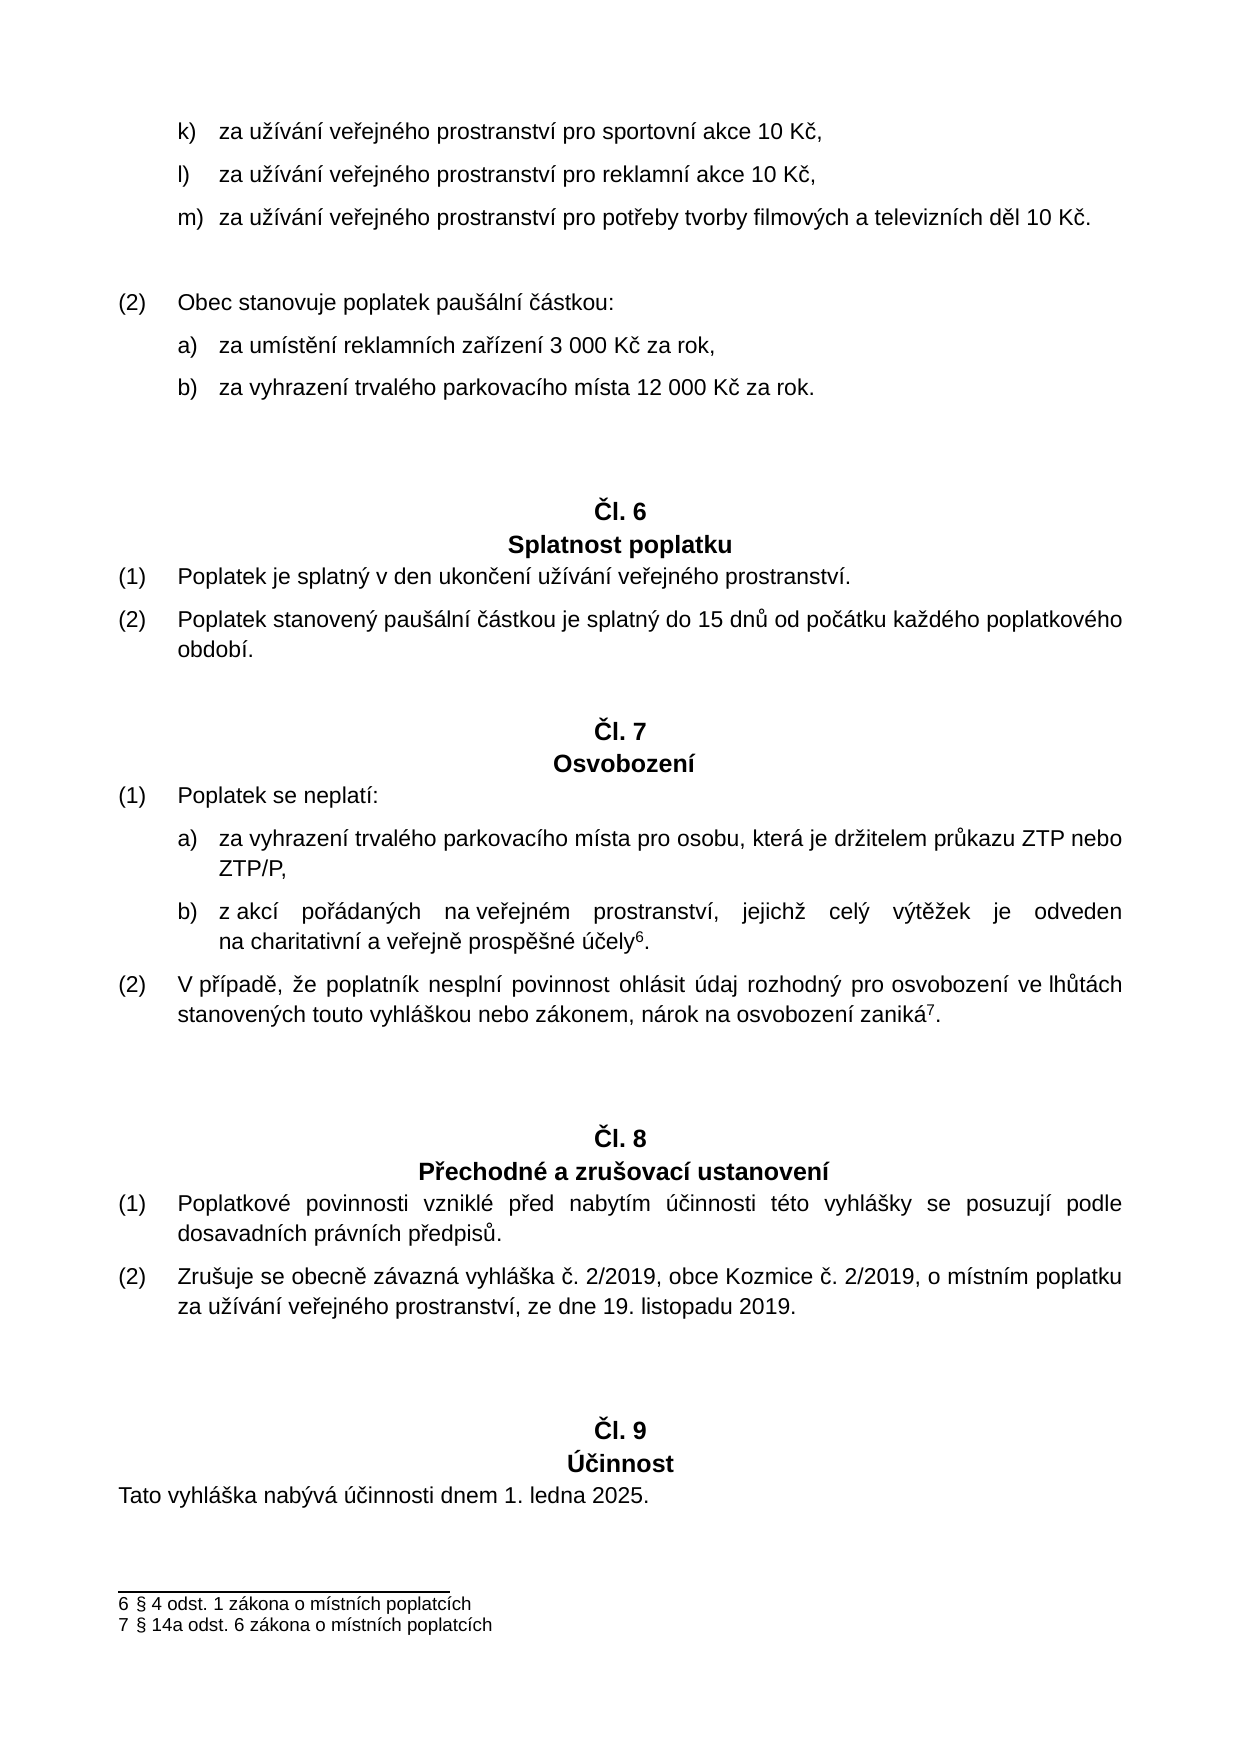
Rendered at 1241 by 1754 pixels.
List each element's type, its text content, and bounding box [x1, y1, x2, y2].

list za umístění reklamních zařízení 3 000 Kč za rok, [177, 332, 1122, 358]
list V případě, že poplatník nesplní povinnost ohlásit údaj rozhodný pro osvobození ve lhůtách stanovených touto vyhláškou nebo zákonem, nárok na osvobození zaniká. [118, 971, 1122, 1028]
list § 4 odst. 1 zákona o místních poplatcích [118, 1592, 1122, 1614]
subtitle Čl. 7 Osvobození [118, 716, 1122, 778]
list za vyhrazení trvalého parkovacího místa 12 000 Kč za rok. [177, 374, 1122, 401]
list za vyhrazení trvalého parkovacího místa pro osobu, která je držitelem průkazu ZTP nebo ZTP/P, [177, 825, 1122, 882]
list § 14a odst. 6 zákona o místních poplatcích [118, 1614, 1122, 1635]
text Tato vyhláška nabývá účinnosti dnem 1. ledna 2025. [118, 1482, 1122, 1509]
list z akcí pořádaných na veřejném prostranství, jejichž celý výtěžek je odveden na charitativní a veřejně prospěšné účely. [177, 898, 1122, 955]
list Poplatkové povinnosti vzniklé před nabytím účinnosti této vyhlášky se posuzují podle dosavadních právních předpisů. [118, 1190, 1122, 1247]
list Poplatek je splatný v den ukončení užívání veřejného prostranství. [118, 563, 1122, 590]
list za užívání veřejného prostranství pro potřeby tvorby filmových a televizních děl 10 Kč. [177, 203, 1122, 230]
list Obec stanovuje poplatek paušální částkou: [118, 289, 1122, 315]
list Zrušuje se obecně závazná vyhláška č. 2/2019, obce Kozmice č. 2/2019, o místním poplatku za užívání veřejného prostranství, ze dne 19. listopadu 2019. [118, 1263, 1122, 1320]
list za užívání veřejného prostranství pro sportovní akce 10 Kč, [177, 118, 1122, 144]
subtitle Čl. 9 [118, 1416, 1122, 1445]
list Poplatek se neplatí: [118, 782, 1122, 809]
subtitle Čl. 6 Splatnost poplatku [118, 497, 1122, 559]
list za užívání veřejného prostranství pro reklamní akce 10 Kč, [177, 161, 1122, 187]
subtitle Čl. 8 Přechodné a zrušovací ustanovení [118, 1124, 1122, 1186]
list Poplatek stanovený paušální částkou je splatný do 15 dnů od počátku každého poplatkového období. [118, 606, 1122, 663]
subtitle Účinnost [118, 1449, 1122, 1478]
